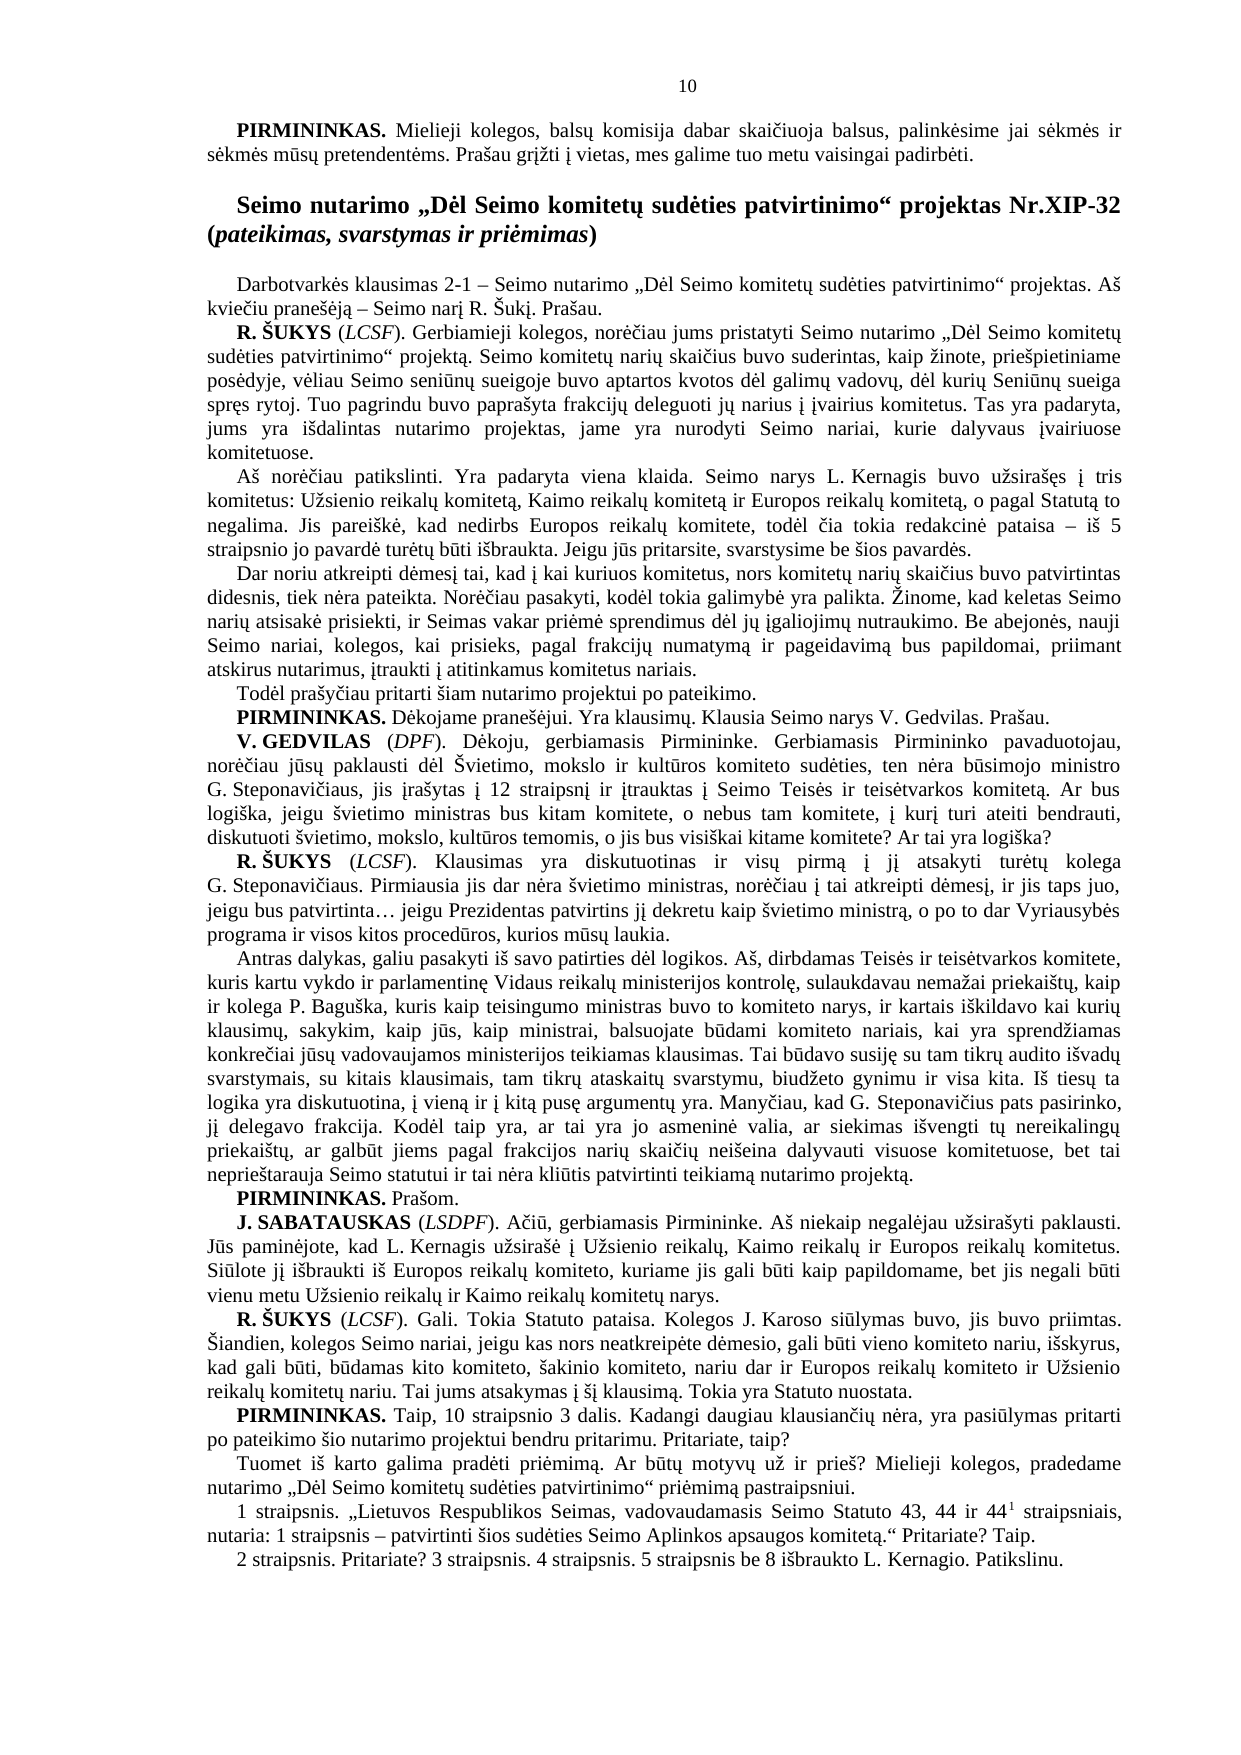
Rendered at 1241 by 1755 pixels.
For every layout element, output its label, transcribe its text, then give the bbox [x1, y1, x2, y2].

text PIRMININKAS. Prašom. [207, 1186, 1122, 1210]
text R. ŠUKYS (LCSF). Klausimas yra diskutuotinas ir visų pirmą į jį atsakyti turėtų kolega G. Steponavičiaus. Pirmiausia jis dar nėra švietimo ministras, norėčiau į tai atkreipti dėmesį, ir jis taps juo, jeigu bus patvirtinta… jeigu Prezidentas patvirtins jį dekretu kaip švietimo ministrą, o po to dar Vyriausybės programa ir visos kitos procedūros, kurios mūsų laukia. [207, 849, 1122, 946]
text Tuomet iš karto galima pradėti priėmimą. Ar būtų motyvų už ir prieš? Mielieji kolegos, pradedame nutarimo „Dėl Seimo komitetų sudėties patvirtinimo“ priėmimą pastraipsniui. [207, 1451, 1122, 1499]
text Antras dalykas, galiu pasakyti iš savo patirties dėl logikos. Aš, dirbdamas Teisės ir teisėtvarkos komitete, kuris kartu vykdo ir parlamentinę Vidaus reikalų ministerijos kontrolę, sulaukdavau nemažai priekaištų, kaip ir kolega P. Baguška, kuris kaip teisingumo ministras buvo to komiteto narys, ir kartais iškildavo kai kurių klausimų, sakykim, kaip jūs, kaip ministrai, balsuojate būdami komiteto nariais, kai yra sprendžiamas konkrečiai jūsų vadovaujamos ministerijos teikiamas klausimas. Tai būdavo susiję su tam tikrų audito išvadų svarstymais, su kitais klausimais, tam tikrų ataskaitų svarstymu, biudžeto gynimu ir visa kita. Iš tiesų ta logika yra diskutuotina, į vieną ir į kitą pusę argumentų yra. Manyčiau, kad G. Steponavičius pats pasirinko, jį delegavo frakcija. Kodėl taip yra, ar tai yra jo asmeninė valia, ar siekimas išvengti tų nereikalingų priekaištų, ar galbūt jiems pagal frakcijos narių skaičių neišeina dalyvauti visuose komitetuose, bet tai neprieštarauja Seimo statutui ir tai nėra kliūtis patvirtinti teikiamą nutarimo projektą. [207, 946, 1122, 1186]
text PIRMININKAS. Dėkojame pranešėjui. Yra klausimų. Klausia Seimo narys V. Gedvilas. Prašau. [207, 705, 1122, 729]
text Aš norėčiau patikslinti. Yra padaryta viena klaida. Seimo narys L. Kernagis buvo užsirašęs į tris komitetus: Užsienio reikalų komitetą, Kaimo reikalų komitetą ir Europos reikalų komitetą, o pagal Statutą to negalima. Jis pareiškė, kad nedirbs Europos reikalų komitete, todėl čia tokia redakcinė pataisa – iš 5 straipsnio jo pavardė turėtų būti išbraukta. Jeigu jūs pritarsite, svarstysime be šios pavardės. [207, 464, 1122, 561]
text Seimo nutarimo „Dėl Seimo komitetų sudėties patvirtinimo“ projektas Nr.XIP-32 (pateikimas, svarstymas ir priėmimas) [207, 190, 1122, 248]
text 1 straipsnis. „Lietuvos Respublikos Seimas, vadovaudamasis Seimo Statuto 43, 44 ir 441 straipsniais, nutaria: 1 straipsnis – patvirtinti šios sudėties Seimo Aplinkos apsaugos komitetą.“ Pritariate? Taip. [207, 1499, 1122, 1547]
text R. ŠUKYS (LCSF). Gali. Tokia Statuto pataisa. Kolegos J. Karoso siūlymas buvo, jis buvo priimtas. Šiandien, kolegos Seimo nariai, jeigu kas nors neatkreipėte dėmesio, gali būti vieno komiteto nariu, išskyrus, kad gali būti, būdamas kito komiteto, šakinio komiteto, nariu dar ir Europos reikalų komiteto ir Užsienio reikalų komitetų nariu. Tai jums atsakymas į šį klausimą. Tokia yra Statuto nuostata. [207, 1307, 1122, 1403]
text Darbotvarkės klausimas 2-1 – Seimo nutarimo „Dėl Seimo komitetų sudėties patvirtinimo“ projektas. Aš kviečiu pranešėją – Seimo narį R. Šukį. Prašau. [207, 272, 1122, 320]
text J. SABATAUSKAS (LSDPF). Ačiū, gerbiamasis Pirmininke. Aš niekaip negalėjau užsirašyti paklausti. Jūs paminėjote, kad L. Kernagis užsirašė į Užsienio reikalų, Kaimo reikalų ir Europos reikalų komitetus. Siūlote jį išbraukti iš Europos reikalų komiteto, kuriame jis gali būti kaip papildomame, bet jis negali būti vienu metu Užsienio reikalų ir Kaimo reikalų komitetų narys. [207, 1210, 1122, 1307]
text PIRMININKAS. Taip, 10 straipsnio 3 dalis. Kadangi daugiau klausiančių nėra, yra pasiūlymas pritarti po pateikimo šio nutarimo projektui bendru pritarimu. Pritariate, taip? [207, 1403, 1122, 1451]
text R. ŠUKYS (LCSF). Gerbiamieji kolegos, norėčiau jums pristatyti Seimo nutarimo „Dėl Seimo komitetų sudėties patvirtinimo“ projektą. Seimo komitetų narių skaičius buvo suderintas, kaip žinote, priešpietiniame posėdyje, vėliau Seimo seniūnų sueigoje buvo aptartos kvotos dėl galimų vadovų, dėl kurių Seniūnų sueiga spręs rytoj. Tuo pagrindu buvo paprašyta frakcijų deleguoti jų narius į įvairius komitetus. Tas yra padaryta, jums yra išdalintas nutarimo projektas, jame yra nurodyti Seimo nariai, kurie dalyvaus įvairiuose komitetuose. [207, 320, 1122, 464]
text PIRMININKAS. Mielieji kolegos, balsų komisija dabar skaičiuoja balsus, palinkėsime jai sėkmės ir sėkmės mūsų pretendentėms. Prašau grįžti į vietas, mes galime tuo metu vaisingai padirbėti. [207, 118, 1122, 166]
text V. GEDVILAS (DPF). Dėkoju, gerbiamasis Pirmininke. Gerbiamasis Pirmininko pavaduotojau, norėčiau jūsų paklausti dėl Švietimo, mokslo ir kultūros komiteto sudėties, ten nėra būsimojo ministro G. Steponavičiaus, jis įrašytas į 12 straipsnį ir įtrauktas į Seimo Teisės ir teisėtvarkos komitetą. Ar bus logiška, jeigu švietimo ministras bus kitam komitete, o nebus tam komitete, į kurį turi ateiti bendrauti, diskutuoti švietimo, mokslo, kultūros temomis, o jis bus visiškai kitame komitete? Ar tai yra logiška? [207, 729, 1122, 849]
text Todėl prašyčiau pritarti šiam nutarimo projektui po pateikimo. [207, 681, 1122, 705]
text Dar noriu atkreipti dėmesį tai, kad į kai kuriuos komitetus, nors komitetų narių skaičius buvo patvirtintas didesnis, tiek nėra pateikta. Norėčiau pasakyti, kodėl tokia galimybė yra palikta. Žinome, kad keletas Seimo narių atsisakė prisiekti, ir Seimas vakar priėmė sprendimus dėl jų įgaliojimų nutraukimo. Be abejonės, nauji Seimo nariai, kolegos, kai prisieks, pagal frakcijų numatymą ir pageidavimą bus papildomai, priimant atskirus nutarimus, įtraukti į atitinkamus komitetus nariais. [207, 561, 1122, 681]
text 2 straipsnis. Pritariate? 3 straipsnis. 4 straipsnis. 5 straipsnis be 8 išbraukto L. Kernagio. Patikslinu. [207, 1547, 1122, 1571]
